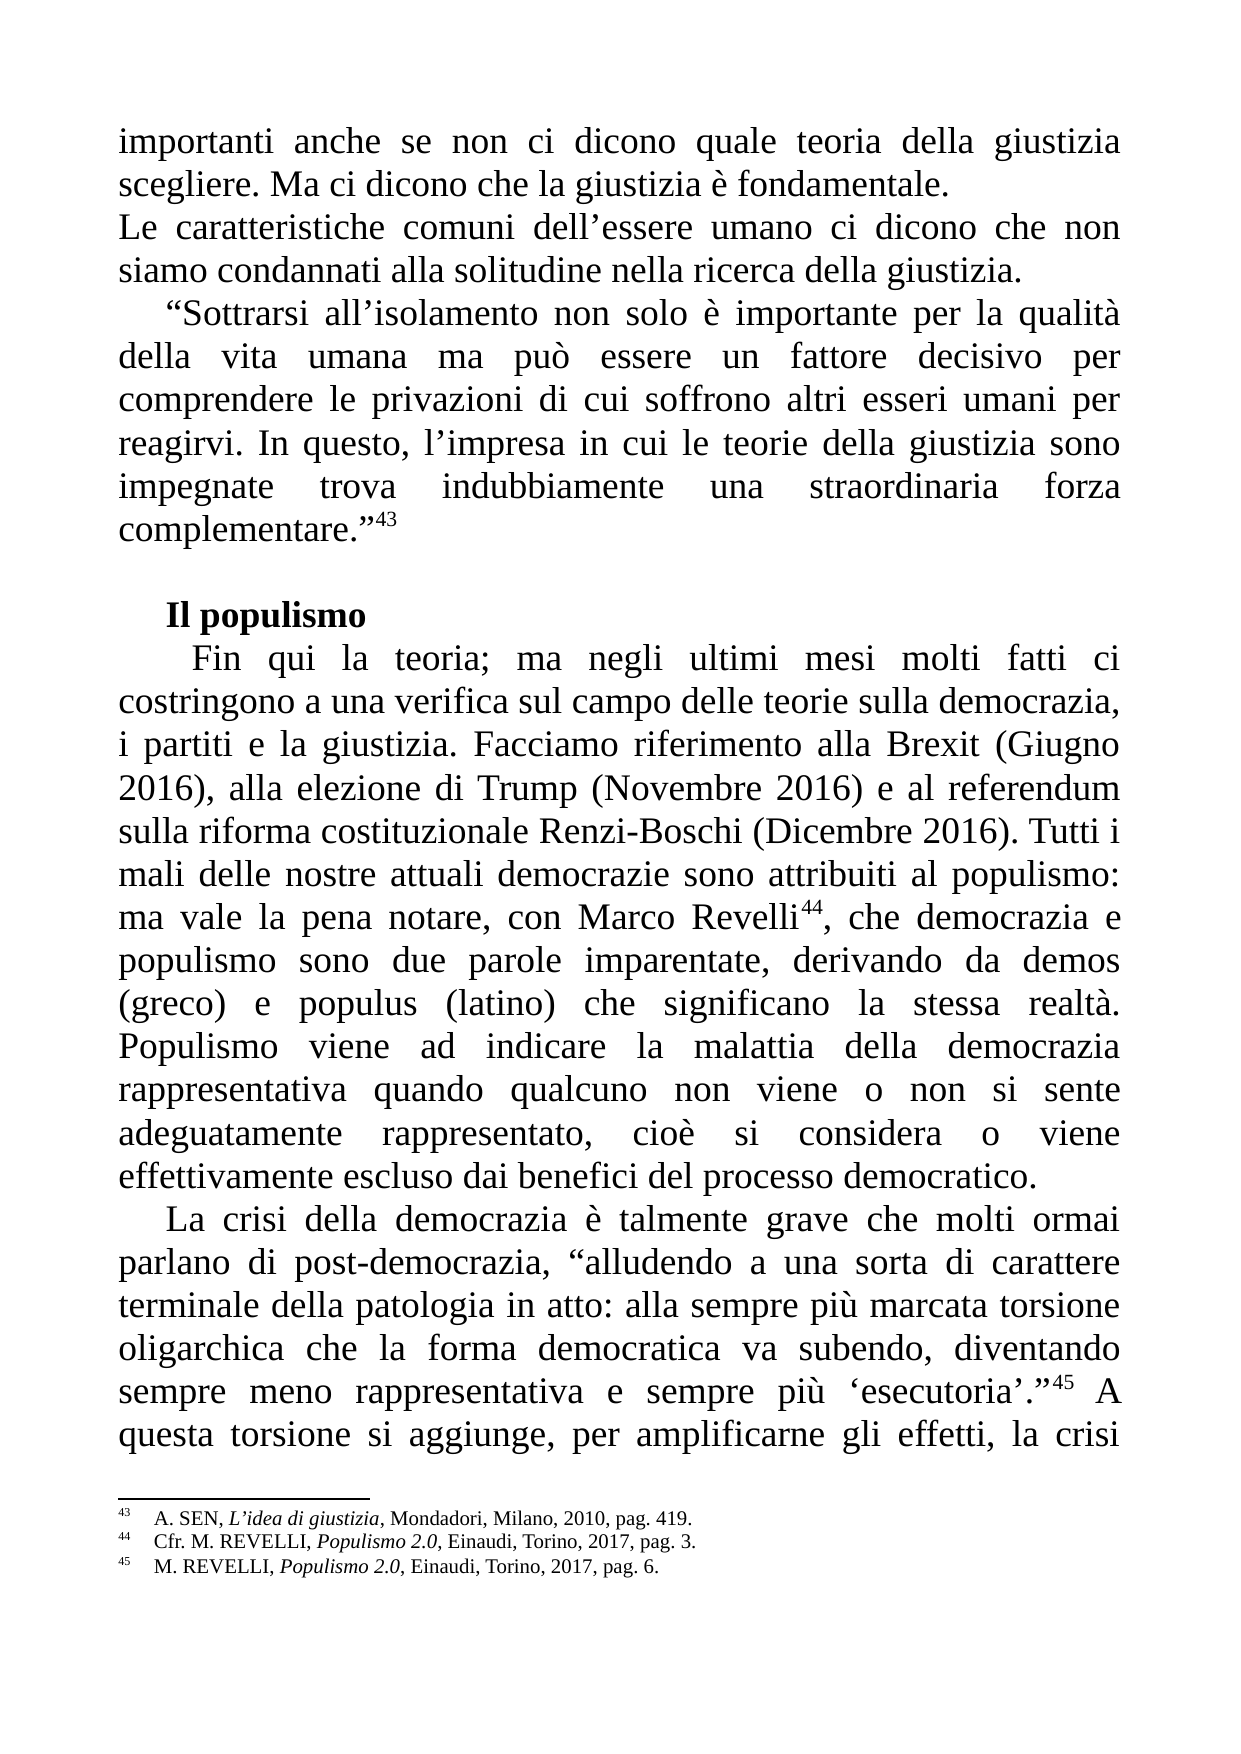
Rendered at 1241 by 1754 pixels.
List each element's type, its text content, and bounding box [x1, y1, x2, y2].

text A. SEN, L’idea di giustizia, Mondadori, Milano, 2010, pag. 419. [118, 1505, 1122, 1529]
text Le caratteristiche comuni dell’essere umano ci dicono che non siamo condannati alla solitudine nella ricerca della giustizia. [118, 204, 1122, 291]
text importanti anche se non ci dicono quale teoria della giustizia scegliere. Ma ci dicono che la giustizia è fondamentale. [118, 118, 1122, 204]
text La crisi della democrazia è talmente grave che molti ormai parlano di post-democrazia, “alludendo a una sorta di carattere terminale della patologia in atto: alla sempre più marcata torsione oligarchica che la forma democratica va subendo, diventando sempre meno rappresentativa e sempre più ‘esecutoria’.” A questa torsione si aggiunge, per amplificarne gli effetti, la crisi [118, 1196, 1122, 1455]
text “Sottrarsi all’isolamento non solo è importante per la qualità della vita umana ma può essere un fattore decisivo per comprendere le privazioni di cui soffrono altri esseri umani per reagirvi. In questo, l’impresa in cui le teorie della giustizia sono impegnate trova indubbiamente una straordinaria forza complementare.” [118, 291, 1122, 549]
text Cfr. M. REVELLI, Populismo 2.0, Einaudi, Torino, 2017, pag. 3. [118, 1529, 1122, 1553]
text Il populismo [118, 592, 1122, 636]
text Fin qui la teoria; ma negli ultimi mesi molti fatti ci costringono a una verifica sul campo delle teorie sulla democrazia, i partiti e la giustizia. Facciamo riferimento alla Brexit (Giugno 2016), alla elezione di Trump (Novembre 2016) e al referendum sulla riforma costituzionale Renzi-Boschi (Dicembre 2016). Tutti i mali delle nostre attuali democrazie sono attribuiti al populismo: ma vale la pena notare, con Marco Revelli, che democrazia e populismo sono due parole imparentate, derivando da demos (greco) e populus (latino) che significano la stessa realtà. Populismo viene ad indicare la malattia della democrazia rappresentativa quando qualcuno non viene o non si sente adeguatamente rappresentato, cioè si considera o viene effettivamente escluso dai benefici del processo democratico. [118, 636, 1122, 1196]
text M. REVELLI, Populismo 2.0, Einaudi, Torino, 2017, pag. 6. [118, 1553, 1122, 1578]
